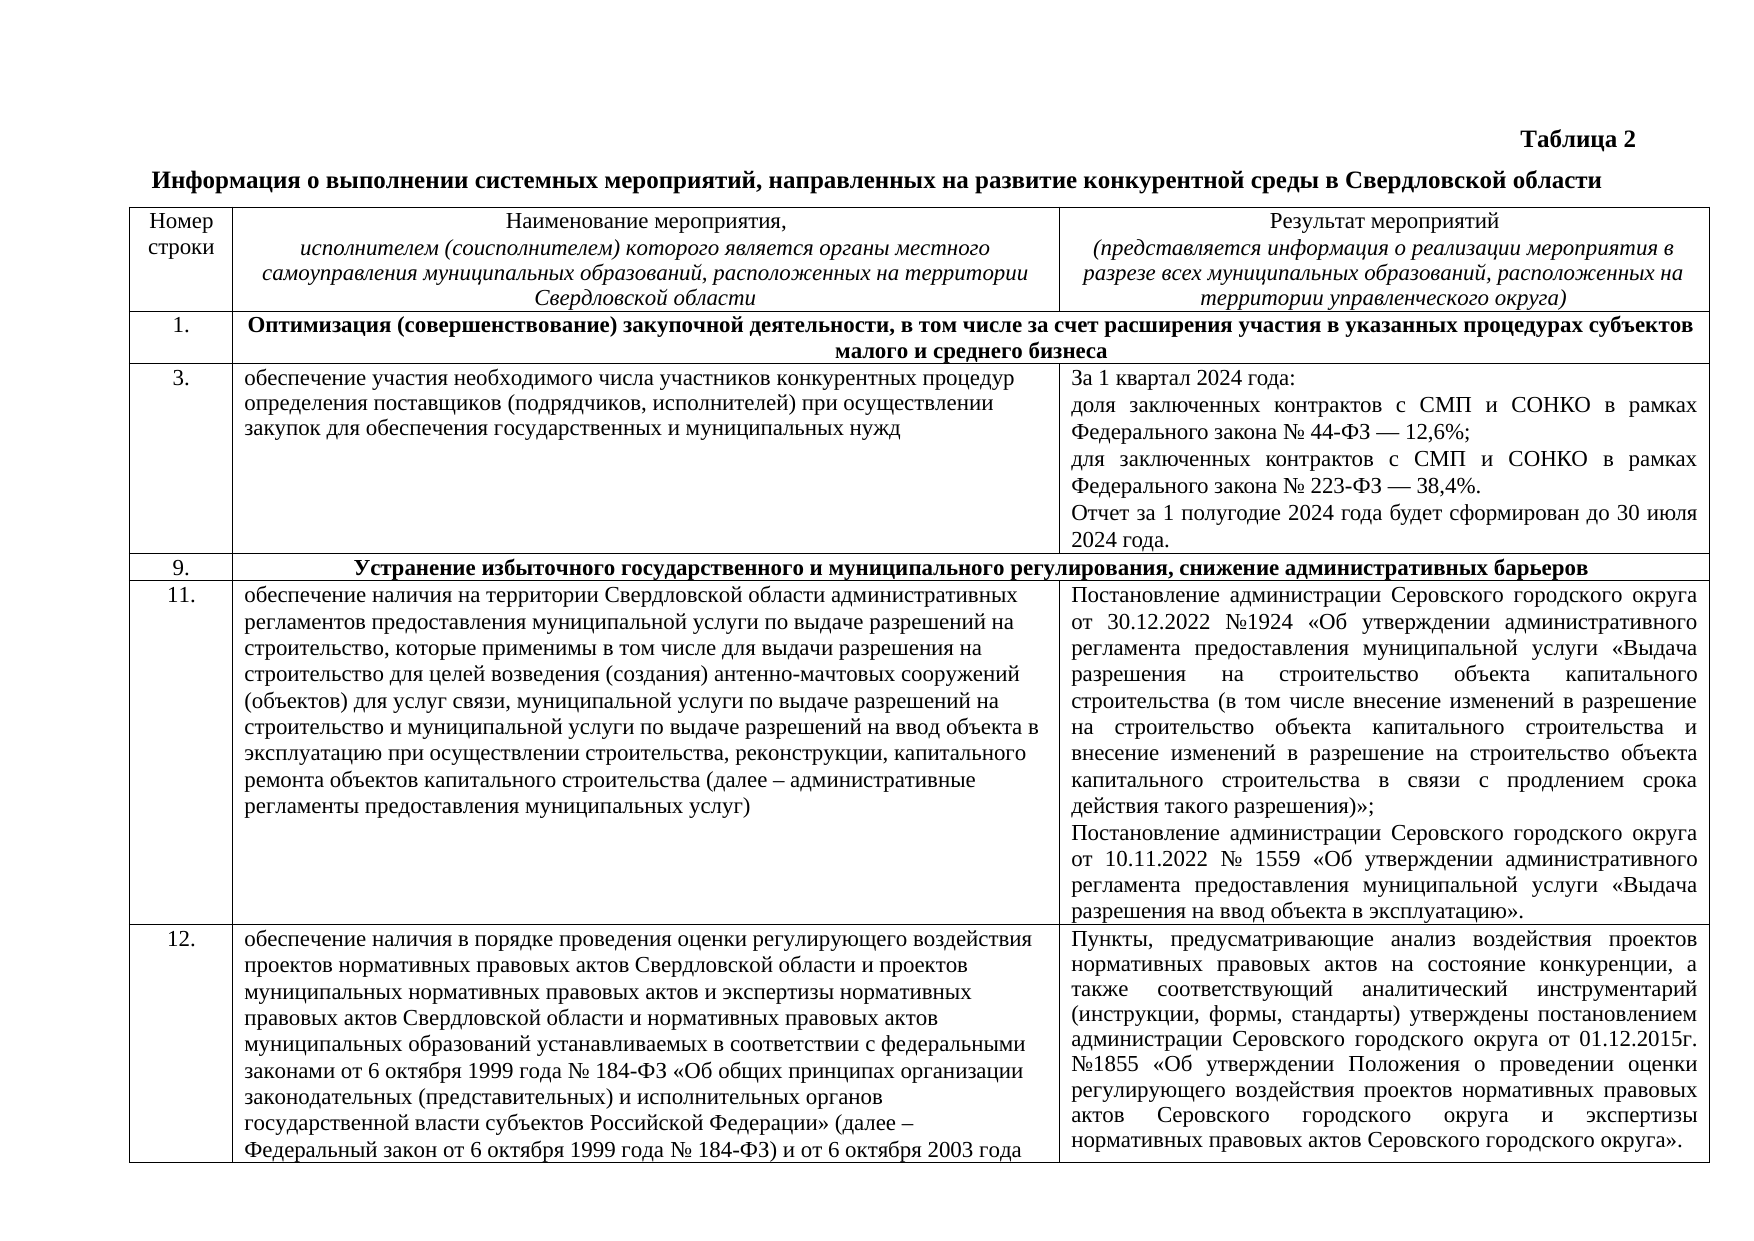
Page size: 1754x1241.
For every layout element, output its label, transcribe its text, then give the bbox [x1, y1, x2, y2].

table_cell Оптимизация (совершенствование) закупочной деятельности, в том числе за счет расширения участия в указанных процедурах субъектов малого и среднего бизнеса [233, 312, 1709, 363]
table_header Наименование мероприятия, исполнителем (соисполнителем) которого является органы местного самоуправления муниципальных образований, расположенных на территории Свердловской области [233, 208, 1059, 311]
table_header Результат мероприятий (представляется информация о реализации мероприятия в разрезе всех муниципальных образований, расположенных на территории управленческого округа) [1060, 208, 1709, 311]
table_cell обеспечение наличия в порядке проведения оценки регулирующего воздействия проектов нормативных правовых актов Свердловской области и проектов муниципальных нормативных правовых актов и экспертизы нормативных правовых актов Свердловской области и нормативных правовых актов муниципальных образований устанавливаемых в соответствии с федеральными законами от 6 октября 1999 года № 184-ФЗ «Об общих принципах организации законодательных (представительных) и исполнительных органов государственной власти субъектов Российской Федерации» (далее – Федеральный закон от 6 октября 1999 года № 184-ФЗ) и от 6 октября 2003 года [233, 925, 1059, 1162]
table_cell обеспечение наличия на территории Свердловской области административных регламентов предоставления муниципальной услуги по выдаче разрешений на строительство, которые применимы в том числе для выдачи разрешения на строительство для целей возведения (создания) антенно-мачтовых сооружений (объектов) для услуг связи, муниципальной услуги по выдаче разрешений на строительство и муниципальной услуги по выдаче разрешений на ввод объекта в эксплуатацию при осуществлении строительства, реконструкции, капитального ремонта объектов капитального строительства (далее – административные регламенты предоставления муниципальных услуг) [233, 581, 1059, 924]
table_cell За 1 квартал 2024 года: доля заключенных контрактов с СМП и СОНКО в рамках Федерального закона № 44-ФЗ — 12,6%; для заключенных контрактов с СМП и СОНКО в рамках Федерального закона № 223-ФЗ — 38,4%. Отчет за 1 полугодие 2024 года будет сформирован до 30 июля 2024 года. [1060, 364, 1709, 553]
text Информация о выполнении системных мероприятий, направленных на развитие конкурентной среды в Свердловской области [118, 165, 1636, 194]
table_cell 12. [130, 925, 232, 1162]
table_cell Постановление администрации Серовского городского округа от 30.12.2022 №1924 «Об утверждении административного регламента предоставления муниципальной услуги «Выдача разрешения на строительство объекта капитального строительства (в том числе внесение изменений в разрешение на строительство объекта капитального строительства и внесение изменений в разрешение на строительство объекта капитального строительства в связи с продлением срока действия такого разрешения)»; Постановление администрации Серовского городского округа от 10.11.2022 № 1559 «Об утверждении административного регламента предоставления муниципальной услуги «Выдача разрешения на ввод объекта в эксплуатацию». [1060, 581, 1709, 924]
table_cell 3. [130, 364, 232, 553]
table_cell Пункты, предусматривающие анализ воздействия проектов нормативных правовых актов на состояние конкуренции, а также соответствующий аналитический инструментарий (инструкции, формы, стандарты) утверждены постановлением администрации Серовского городского округа от 01.12.2015г. №1855 «Об утверждении Положения о проведении оценки регулирующего воздействия проектов нормативных правовых актов Серовского городского округа и экспертизы нормативных правовых актов Серовского городского округа». [1060, 925, 1709, 1162]
text Таблица 2 [118, 124, 1636, 153]
table_cell 9. [130, 554, 232, 580]
table_cell 11. [130, 581, 232, 924]
table_cell обеспечение участия необходимого числа участников конкурентных процедур определения поставщиков (подрядчиков, исполнителей) при осуществлении закупок для обеспечения государственных и муниципальных нужд [233, 364, 1059, 553]
table_cell Устранение избыточного государственного и муниципального регулирования, снижение административных барьеров [233, 554, 1709, 580]
table_cell 1. [130, 312, 232, 363]
table_header Номер строки [130, 208, 232, 311]
